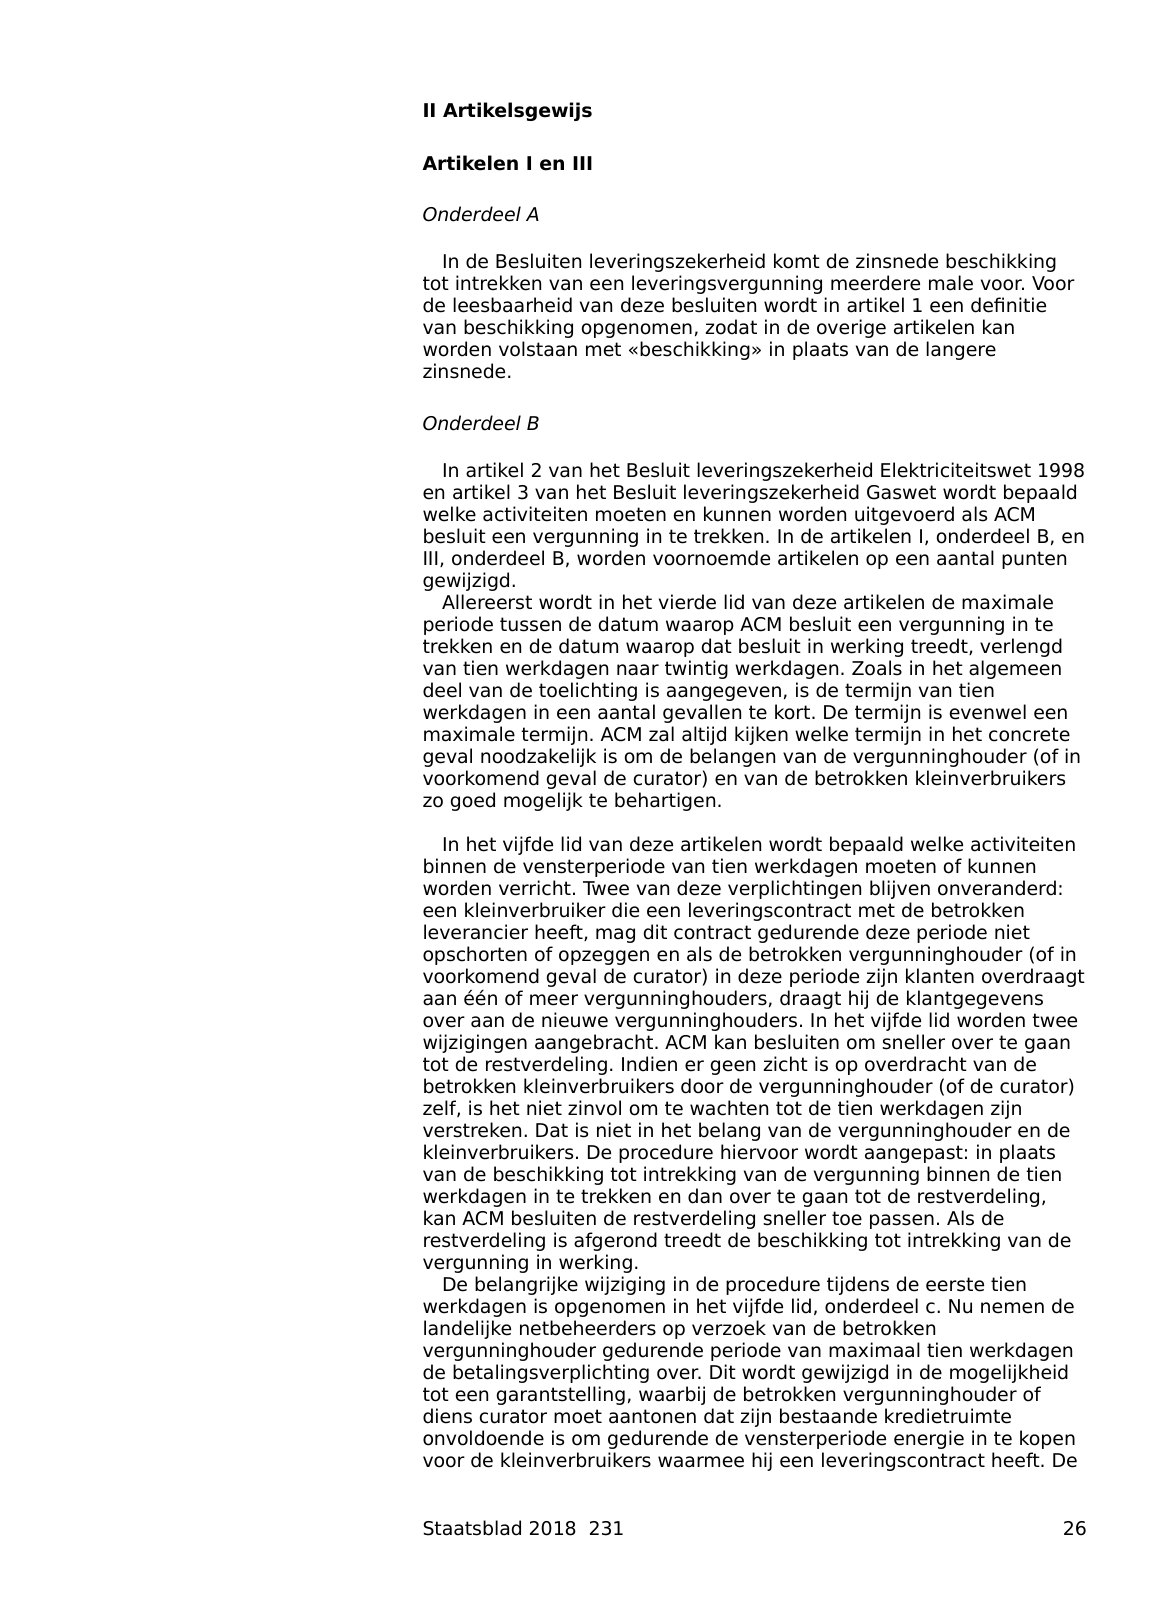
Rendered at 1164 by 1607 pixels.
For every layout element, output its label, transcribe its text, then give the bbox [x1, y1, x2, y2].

subtitle II Artikelsgewijs [422, 100, 1087, 122]
text Allereerst wordt in het vierde lid van deze artikelen de maximale periode tussen de datum waarop ACM besluit een vergunning in te trekken en de datum waarop dat besluit in werking treedt, verlengd van tien werkdagen naar twintig werkdagen. Zoals in het algemeen deel van de toelichting is aangegeven, is de termijn van tien werkdagen in een aantal gevallen te kort. De termijn is evenwel een maximale termijn. ACM zal altijd kijken welke termijn in het concrete geval noodzakelijk is om de belangen van de vergunninghouder (of in voorkomend geval de curator) en van de betrokken kleinverbruikers zo goed mogelijk te behartigen. [422, 592, 1087, 812]
text In het vijfde lid van deze artikelen wordt bepaald welke activiteiten binnen de vensterperiode van tien werkdagen moeten of kunnen worden verricht. Twee van deze verplichtingen blijven onveranderd: een kleinverbruiker die een leveringscontract met de betrokken leverancier heeft, mag dit contract gedurende deze periode niet opschorten of opzeggen en als de betrokken vergunninghouder (of in voorkomend geval de curator) in deze periode zijn klanten overdraagt aan één of meer vergunninghouders, draagt hij de klantgegevens over aan de nieuwe vergunninghouders. In het vijfde lid worden twee wijzigingen aangebracht. ACM kan besluiten om sneller over te gaan tot de restverdeling. Indien er geen zicht is op overdracht van de betrokken kleinverbruikers door de vergunninghouder (of de curator) zelf, is het niet zinvol om te wachten tot de tien werkdagen zijn verstreken. Dat is niet in het belang van de vergunninghouder en de kleinverbruikers. De procedure hiervoor wordt aangepast: in plaats van de beschikking tot intrekking van de vergunning binnen de tien werkdagen in te trekken en dan over te gaan tot de restverdeling, kan ACM besluiten de restverdeling sneller toe passen. Als de restverdeling is afgerond treedt de beschikking tot intrekking van de vergunning in werking. [422, 834, 1087, 1274]
subtitle Onderdeel B [422, 413, 1087, 435]
subtitle Onderdeel A [422, 204, 1087, 226]
text In de Besluiten leveringszekerheid komt de zinsnede beschikking tot intrekken van een leveringsvergunning meerdere male voor. Voor de leesbaarheid van deze besluiten wordt in artikel 1 een definitie van beschikking opgenomen, zodat in de overige artikelen kan worden volstaan met «beschikking» in plaats van de langere zinsnede. [422, 251, 1087, 383]
text In artikel 2 van het Besluit leveringszekerheid Elektriciteitswet 1998 en artikel 3 van het Besluit leveringszekerheid Gaswet wordt bepaald welke activiteiten moeten en kunnen worden uitgevoerd als ACM besluit een vergunning in te trekken. In de artikelen I, onderdeel B, en III, onderdeel B, worden voornoemde artikelen op een aantal punten gewijzigd. [422, 460, 1087, 592]
text De belangrijke wijziging in de procedure tijdens de eerste tien werkdagen is opgenomen in het vijfde lid, onderdeel c. Nu nemen de landelijke netbeheerders op verzoek van de betrokken vergunninghouder gedurende periode van maximaal tien werkdagen de betalingsverplichting over. Dit wordt gewijzigd in de mogelijkheid tot een garantstelling, waarbij de betrokken vergunninghouder of diens curator moet aantonen dat zijn bestaande kredietruimte onvoldoende is om gedurende de vensterperiode energie in te kopen voor de kleinverbruikers waarmee hij een leveringscontract heeft. De [422, 1274, 1087, 1471]
subtitle Artikelen I en III [422, 152, 1087, 174]
